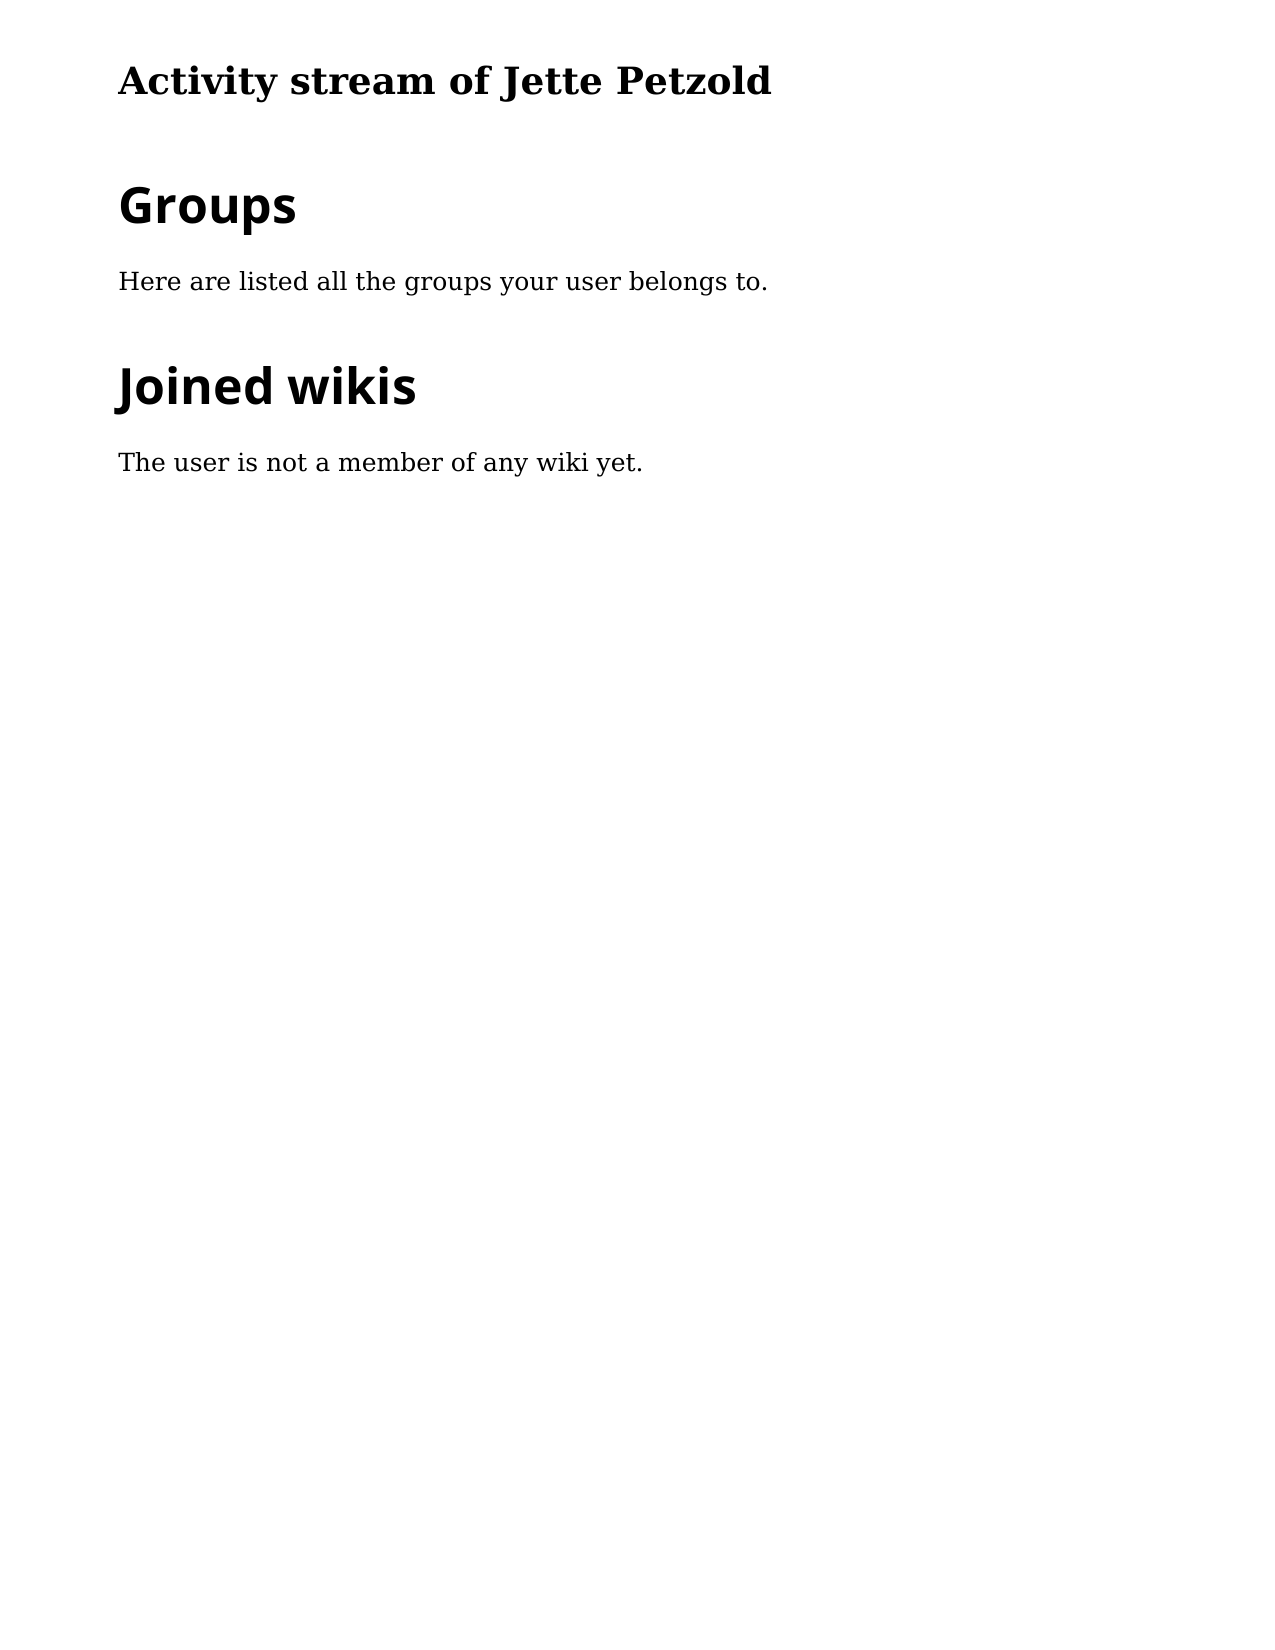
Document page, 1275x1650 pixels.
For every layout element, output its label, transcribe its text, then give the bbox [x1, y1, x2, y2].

subtitle Joined wikis [118, 351, 1216, 419]
text The user is not a member of any wiki yet. [118, 448, 1216, 477]
text Here are listed all the groups your user belongs to. [118, 267, 1216, 297]
subtitle Activity stream of Jette Petzold [118, 59, 1216, 103]
subtitle Groups [118, 170, 1216, 238]
